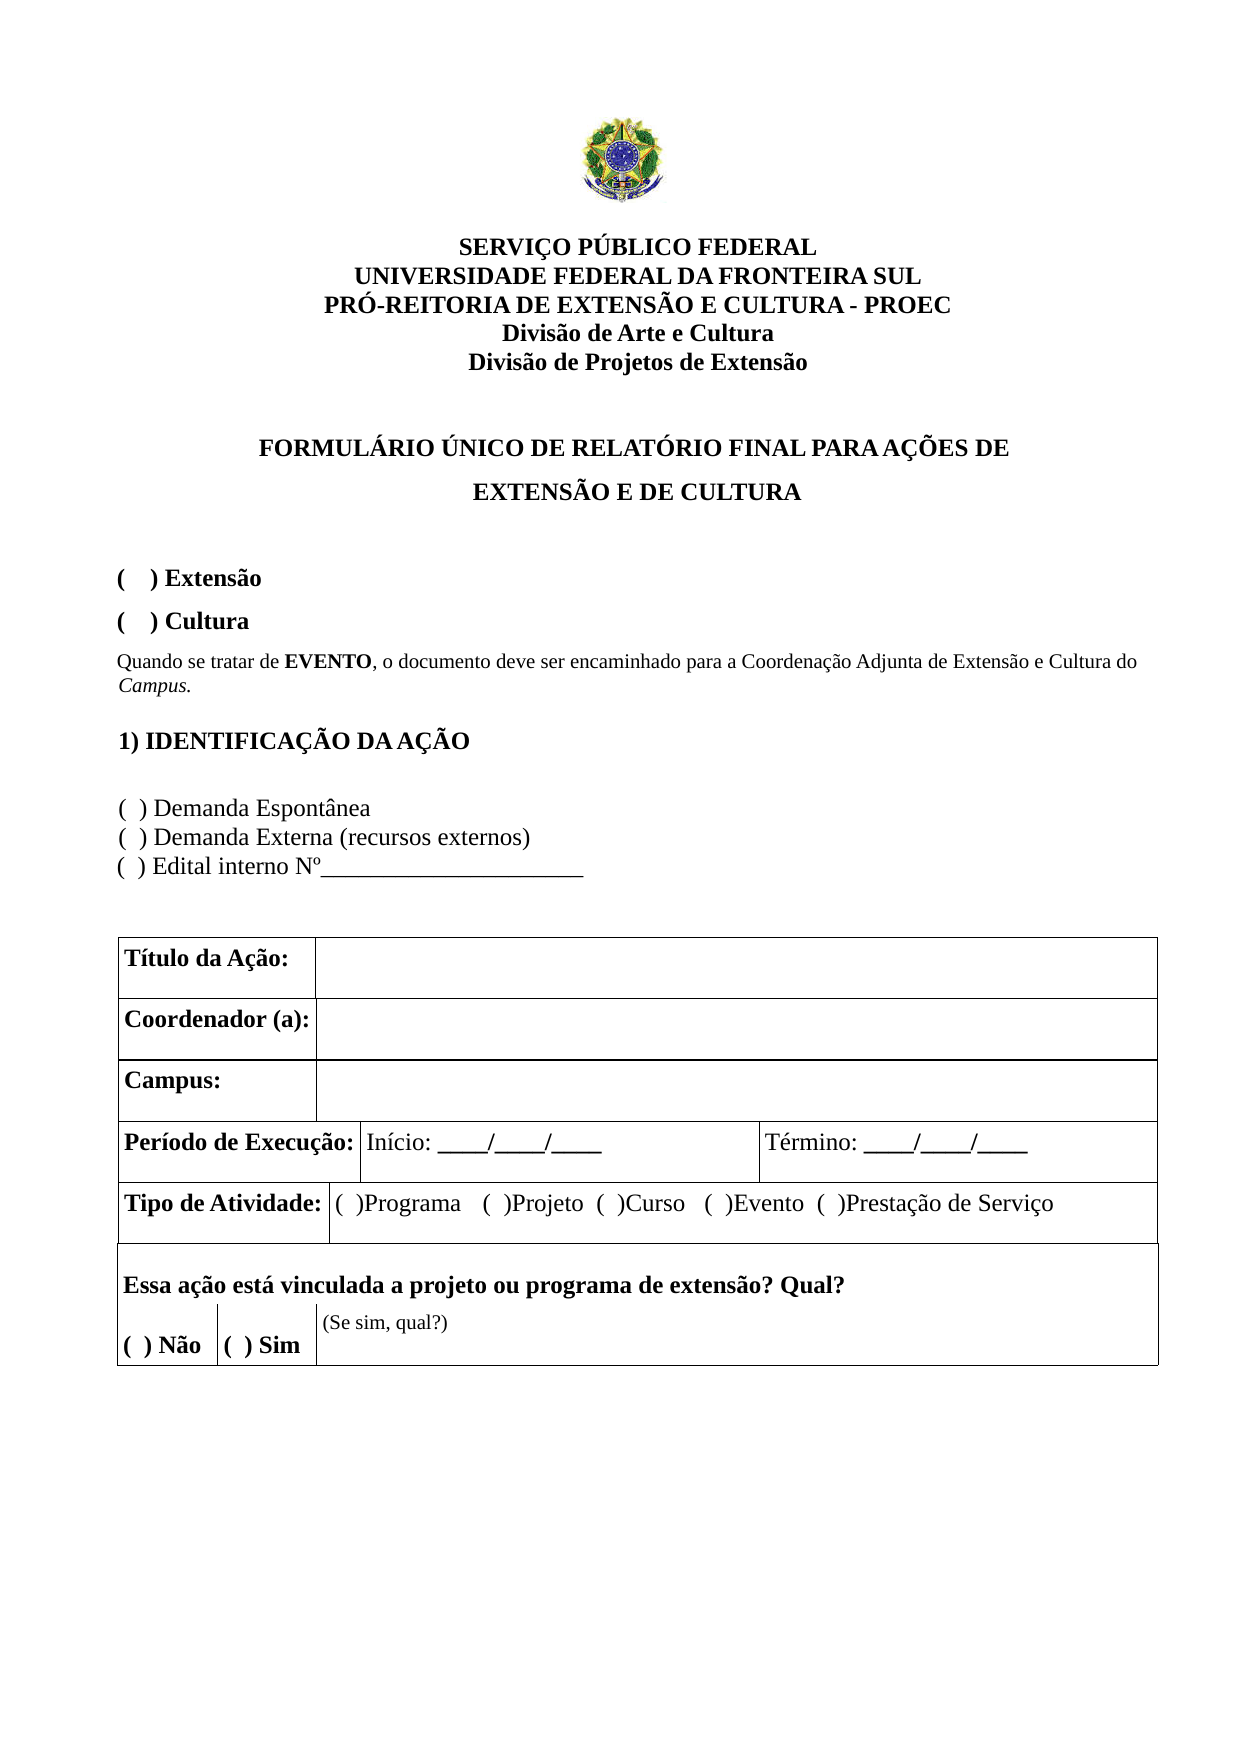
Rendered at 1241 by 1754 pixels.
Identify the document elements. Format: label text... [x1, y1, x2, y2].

table_header Término: ____/____/____ [760, 1122, 1157, 1182]
table_header Campus: [119, 1061, 316, 1121]
table_header Essa ação está vinculada a projeto ou programa de extensão? Qual? [118, 1244, 1158, 1304]
table_header [317, 1061, 1157, 1121]
text ( ) Demanda Espontânea [118, 793, 1158, 822]
table_cell (Se sim, qual?) [317, 1304, 1158, 1365]
table_cell ( ) Não [118, 1304, 217, 1365]
subtitle PRÓ-REITORIA DE EXTENSÃO E CULTURA - PROEC [118, 290, 1158, 318]
subtitle SERVIÇO PÚBLICO FEDERAL [118, 232, 1158, 261]
text Divisão de Projetos de Extensão [118, 347, 1158, 376]
subtitle FORMULÁRIO ÚNICO DE RELATÓRIO FINAL PARA AÇÕES DE [117, 433, 1158, 462]
table_header ( )Programa ( )Projeto ( )Curso ( )Evento ( )Prestação de Serviço [330, 1183, 1157, 1243]
table_header Coordenador (a): [119, 999, 316, 1059]
text ( ) Demanda Externa (recursos externos) [118, 822, 1158, 851]
text Quando se tratar de EVENTO, o documento deve ser encaminhado para a Coordenação Adjunta de Extensão e Cultura do Campus. [117, 649, 1158, 697]
table_header Início: ____/____/____ [361, 1122, 759, 1182]
table_header Tipo de Atividade: [119, 1183, 329, 1243]
text 1) IDENTIFICAÇÃO DA AÇÃO [118, 726, 1158, 755]
text ( ) Edital interno Nº_____________________ [117, 851, 1158, 879]
text Divisão de Arte e Cultura [118, 318, 1158, 347]
table_header Período de Execução: [119, 1122, 360, 1182]
table_header [316, 938, 1157, 998]
text ( ) Extensão [117, 563, 1158, 592]
picture [579, 117, 667, 203]
table_header [317, 999, 1157, 1059]
subtitle UNIVERSIDADE FEDERAL DA FRONTEIRA SUL [118, 261, 1158, 290]
table_header Título da Ação: [119, 938, 315, 998]
table_cell ( ) Sim [218, 1304, 316, 1365]
text ( ) Cultura [117, 606, 1158, 635]
subtitle EXTENSÃO E DE CULTURA [117, 477, 1158, 505]
